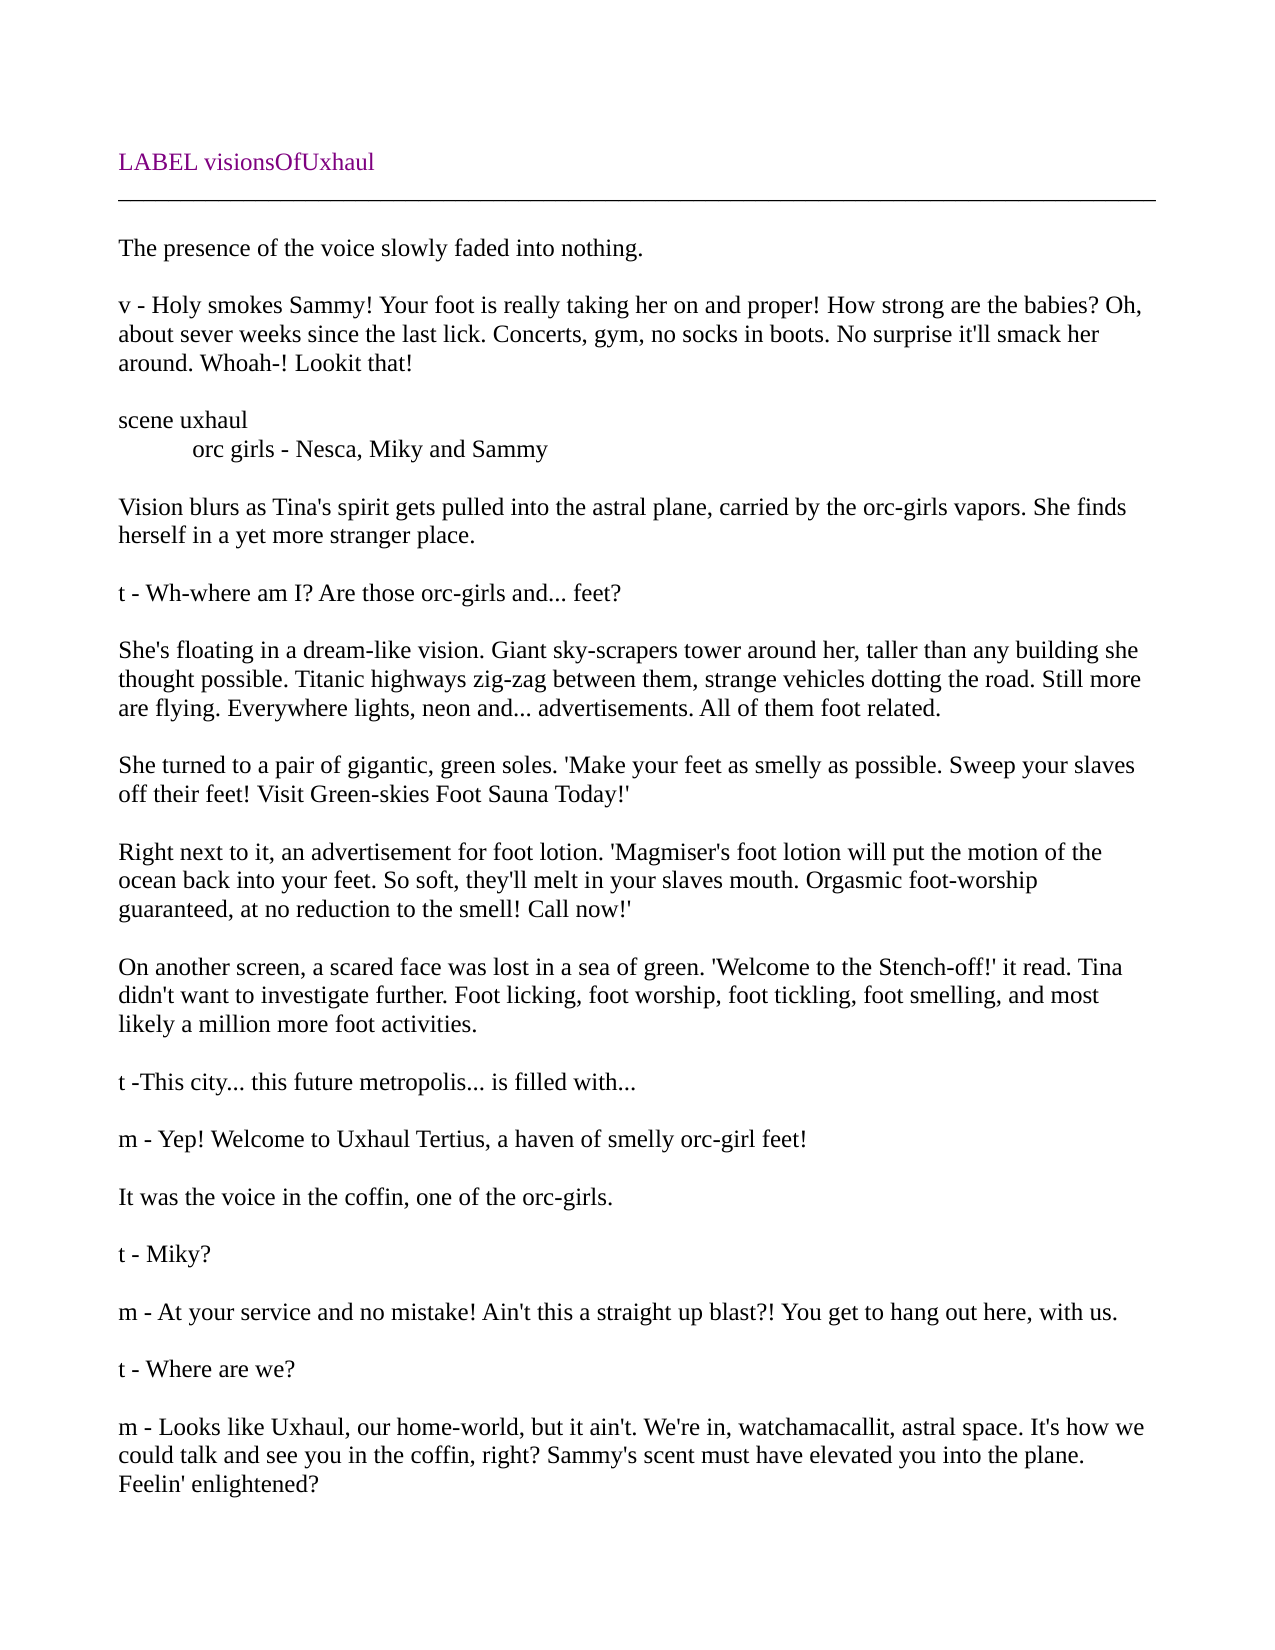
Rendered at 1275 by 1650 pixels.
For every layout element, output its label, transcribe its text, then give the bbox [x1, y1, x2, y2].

text LABEL visionsOfUxhaul [118, 147, 1157, 176]
text m - Looks like Uxhaul, our home-world, but it ain't. We're in, watchamacallit, astral space. It's how we could talk and see you in the coffin, right? Sammy's scent must have elevated you into the plane. Feelin' enlightened? [118, 1412, 1157, 1498]
text Vision blurs as Tina's spirit gets pulled into the astral plane, carried by the orc-girls vapors. She finds herself in a yet more stranger place. [118, 492, 1157, 549]
text t - Miky? [118, 1239, 1157, 1268]
text Right next to it, an advertisement for foot lotion. 'Magmiser's foot lotion will put the motion of the ocean back into your feet. So soft, they'll melt in your slaves mouth. Orgasmic foot-worship guaranteed, at no reduction to the smell! Call now!' [118, 837, 1157, 923]
text t - Where are we? [118, 1354, 1157, 1383]
text v - Holy smokes Sammy! Your foot is really taking her on and proper! How strong are the babies? Oh, about sever weeks since the last lick. Concerts, gym, no socks in boots. No surprise it'll smack her around. Whoah-! Lookit that! [118, 291, 1157, 377]
text On another screen, a scared face was lost in a sea of green. 'Welcome to the Stench-off!' it read. Tina didn't want to investigate further. Foot licking, foot worship, foot tickling, foot smelling, and most likely a million more foot activities. [118, 952, 1157, 1038]
text She's floating in a dream-like vision. Giant sky-scrapers tower around her, taller than any building she thought possible. Titanic highways zig-zag between them, strange vehicles dotting the road. Still more are flying. Everywhere lights, neon and... advertisements. All of them foot related. [118, 636, 1157, 722]
text t - Wh-where am I? Are those orc-girls and... feet? [118, 578, 1157, 607]
text m - Yep! Welcome to Uxhaul Tertius, a haven of smelly orc-girl feet! [118, 1124, 1157, 1153]
text t -This city... this future metropolis... is filled with... [118, 1067, 1157, 1096]
text orc girls - Nesca, Miky and Sammy [118, 434, 1157, 463]
text She turned to a pair of gigantic, green soles. 'Make your feet as smelly as possible. Sweep your slaves off their feet! Visit Green-skies Foot Sauna Today!' [118, 751, 1157, 808]
text m - At your service and no mistake! Ain't this a straight up blast?! You get to hang out here, with us. [118, 1297, 1157, 1326]
text The presence of the voice slowly faded into nothing. [118, 233, 1157, 262]
text scene uxhaul [118, 406, 1157, 434]
text ___________________________________________________________________________________ [118, 176, 1157, 204]
text It was the voice in the coffin, one of the orc-girls. [118, 1182, 1157, 1211]
